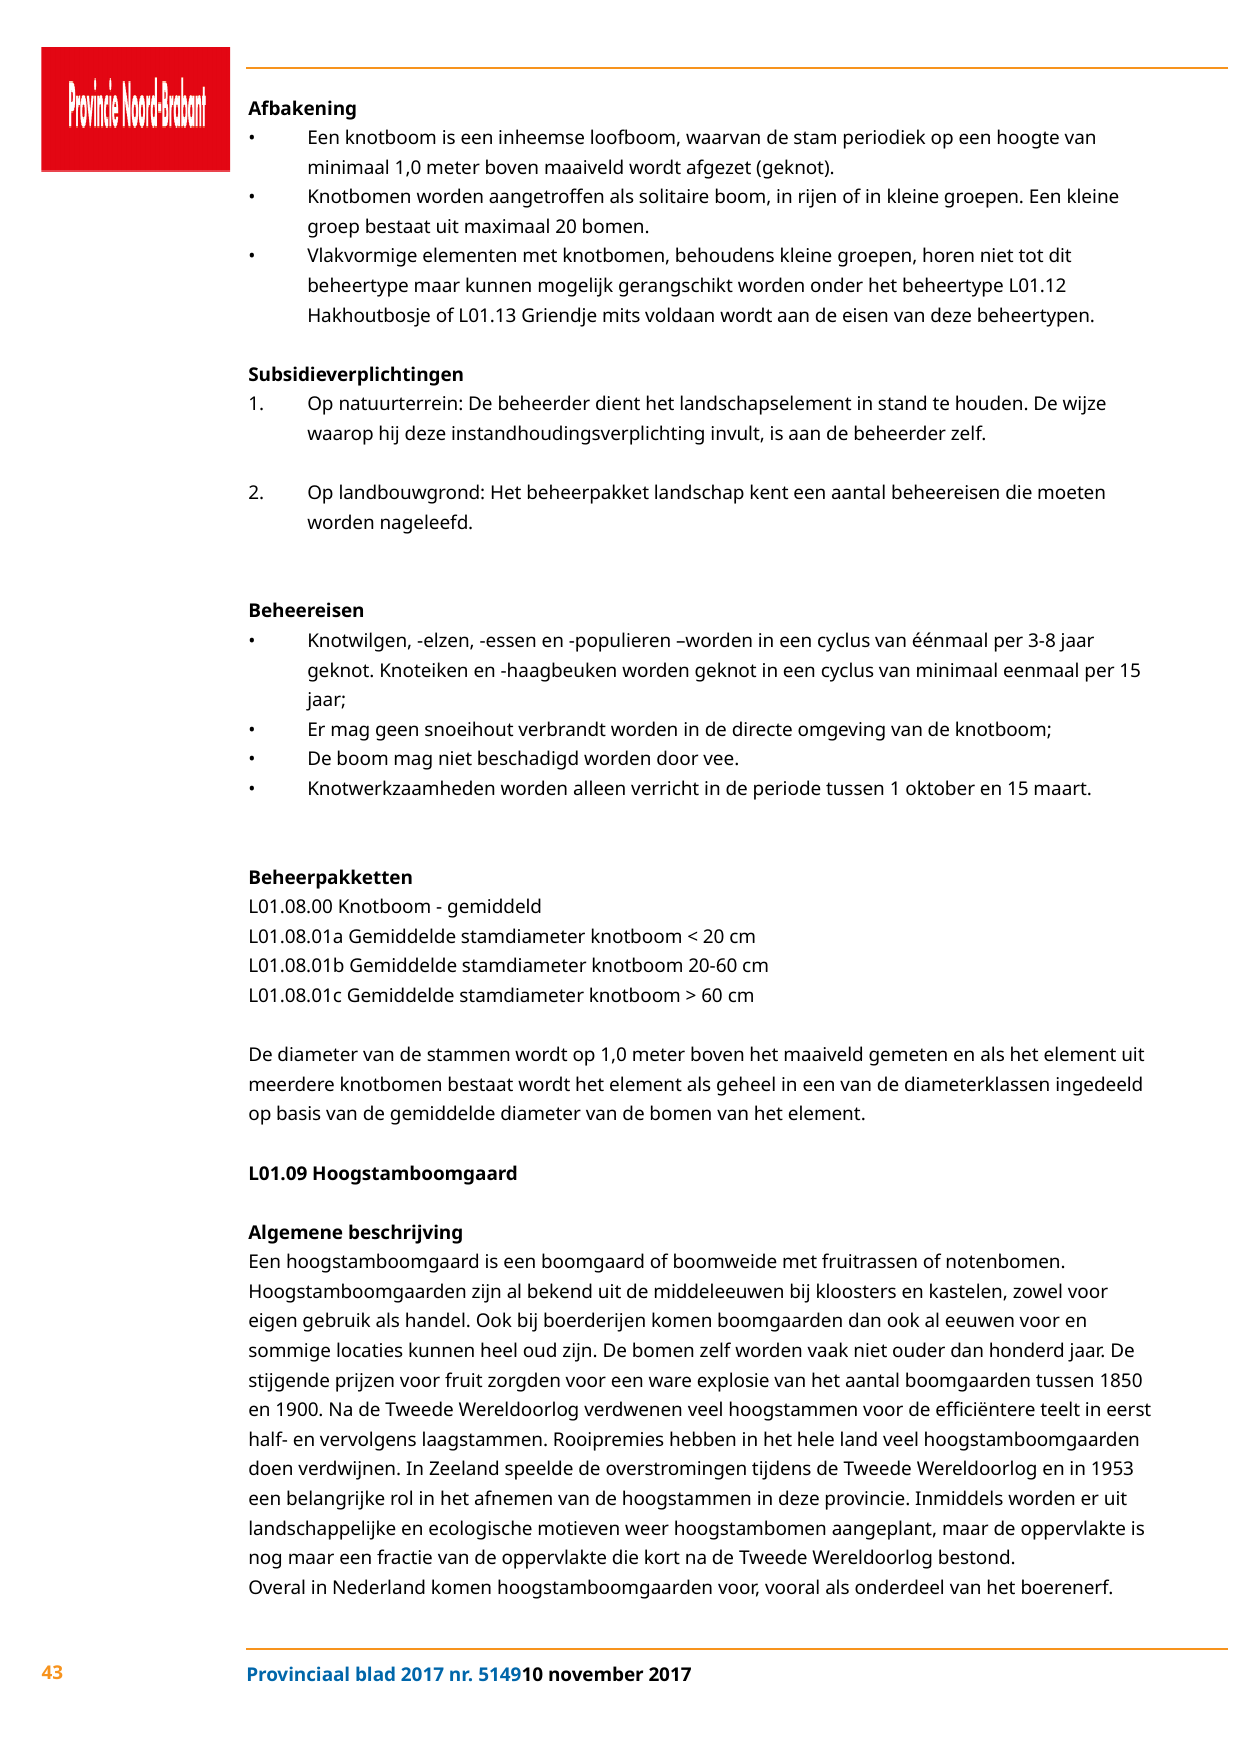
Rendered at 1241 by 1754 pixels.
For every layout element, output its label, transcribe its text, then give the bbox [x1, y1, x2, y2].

text Algemene beschrijving [248, 1219, 1152, 1245]
text L01.08.00 Knotboom - gemiddeld [248, 893, 1152, 919]
text Een hoogstamboomgaard is een boomgaard of boomweide met fruitrassen of notenbomen. Hoogstamboomgaarden zijn al bekend uit de middeleeuwen bij kloosters en kastelen, zowel voor eigen gebruik als handel. Ook bij boerderijen komen boomgaarden dan ook al eeuwen voor en sommige locaties kunnen heel oud zijn. De bomen zelf worden vaak niet ouder dan honderd jaar. De stijgende prijzen voor fruit zorgden voor een ware explosie van het aantal boomgaarden tussen 1850 en 1900. Na de Tweede Wereldoorlog verdwenen veel hoogstammen voor de efficiëntere teelt in eerst half- en vervolgens laagstammen. Rooipremies hebben in het hele land veel hoogstamboomgaarden doen verdwijnen. In Zeeland speelde de overstromingen tijdens de Tweede Wereldoorlog en in 1953 een belangrijke rol in het afnemen van de hoogstammen in deze provincie. Inmiddels worden er uit landschappelijke en ecologische motieven weer hoogstambomen aangeplant, maar de oppervlakte is nog maar een fractie van de oppervlakte die kort na de Tweede Wereldoorlog bestond. [248, 1248, 1152, 1570]
text Beheerpakketten [248, 864, 1152, 890]
text L01.08.01a Gemiddelde stamdiameter knotboom < 20 cm [248, 923, 1152, 949]
list De boom mag niet beschadigd worden door vee. [248, 746, 1152, 771]
text Overal in Nederland komen hoogstamboomgaarden voor, vooral als onderdeel van het boerenerf. [248, 1574, 1152, 1600]
text L01.08.01b Gemiddelde stamdiameter knotboom 20-60 cm [248, 953, 1152, 978]
list Op landbouwgrond: Het beheerpakket landschap kent een aantal beheereisen die moeten worden nageleefd. [248, 479, 1152, 535]
list Knotwerkzaamheden worden alleen verricht in de periode tussen 1 oktober en 15 maart. [248, 775, 1152, 801]
text L01.08.01c Gemiddelde stamdiameter knotboom > 60 cm [248, 982, 1152, 1008]
list Knotwilgen, -elzen, -essen en -populieren –worden in een cyclus van éénmaal per 3-8 jaar geknot. Knoteiken en -haagbeuken worden geknot in een cyclus van minimaal eenmaal per 15 jaar; [248, 627, 1152, 712]
text De diameter van de stammen wordt op 1,0 meter boven het maaiveld gemeten en als het element uit meerdere knotbomen bestaat wordt het element als geheel in een van de diameterklassen ingedeeld op basis van de gemiddelde diameter van de bomen van het element. [248, 1041, 1152, 1126]
text Beheereisen [248, 598, 1152, 623]
text Subsidieverplichtingen [248, 361, 1152, 387]
list Er mag geen snoeihout verbrandt worden in de directe omgeving van de knotboom; [248, 716, 1152, 742]
list Een knotboom is een inheemse loofboom, waarvan de stam periodiek op een hoogte van minimaal 1,0 meter boven maaiveld wordt afgezet (geknot). [248, 124, 1152, 180]
list Op natuurterrein: De beheerder dient het landschapselement in stand te houden. De wijze waarop hij deze instandhoudingsverplichting invult, is aan de beheerder zelf. [248, 391, 1152, 446]
text Afbakening [248, 95, 1152, 121]
picture [41, 47, 231, 172]
text L01.09 Hoogstamboomgaard [248, 1160, 1152, 1186]
list Knotbomen worden aangetroffen als solitaire boom, in rijen of in kleine groepen. Een kleine groep bestaat uit maximaal 20 bomen. [248, 183, 1152, 239]
list Vlakvormige elementen met knotbomen, behoudens kleine groepen, horen niet tot dit beheertype maar kunnen mogelijk gerangschikt worden onder het beheertype L01.12 Hakhoutbosje of L01.13 Griendje mits voldaan wordt aan de eisen van deze beheertypen. [248, 243, 1152, 328]
